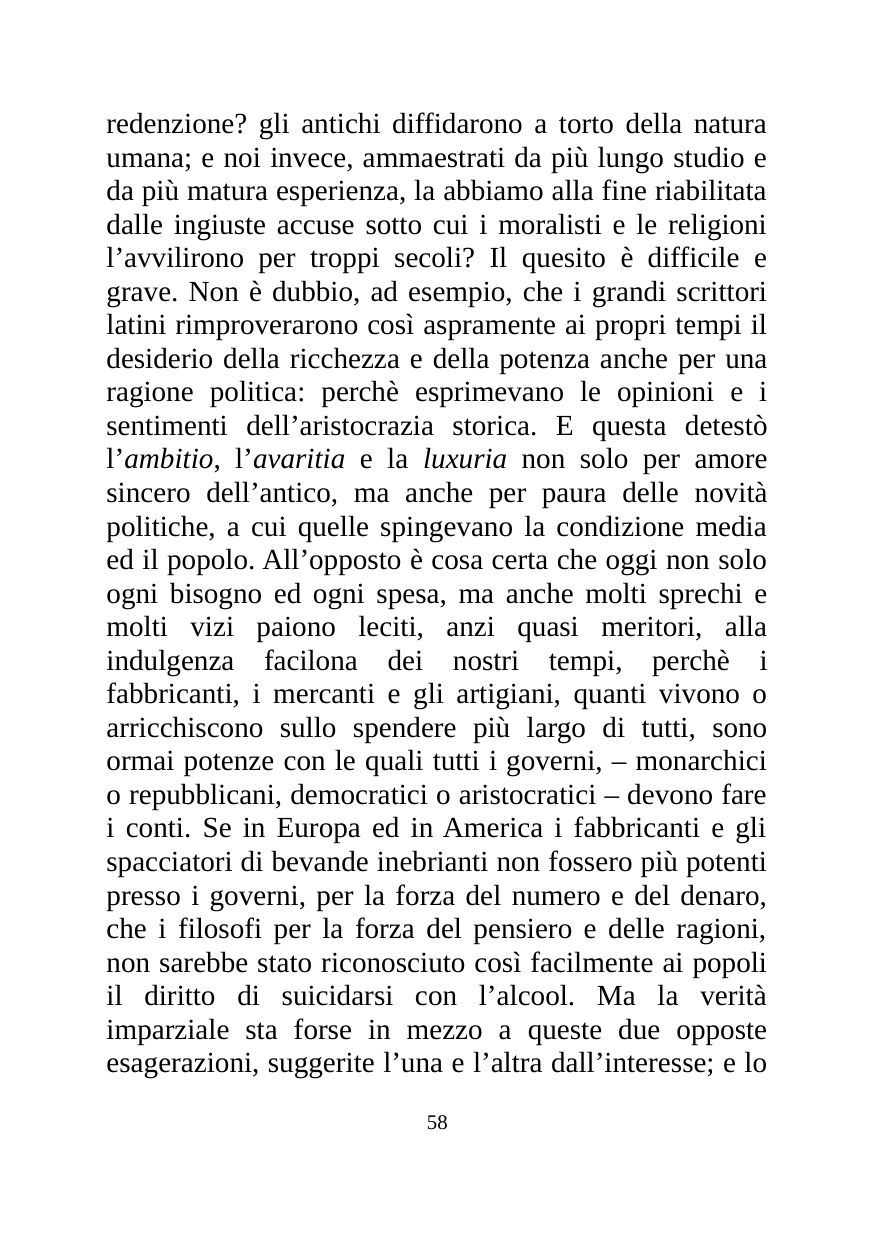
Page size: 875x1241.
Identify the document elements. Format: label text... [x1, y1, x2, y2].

text redenzione? gli antichi diffidarono a torto della natura umana; e noi invece, ammaestrati da più lungo studio e da più matura esperienza, la abbiamo alla fine riabilitata dalle ingiuste accuse sotto cui i moralisti e le religioni l’avvilirono per troppi secoli? Il quesito è difficile e grave. Non è dubbio, ad esempio, che i grandi scrittori latini rimproverarono così aspramente ai propri tempi il desiderio della ricchezza e della potenza anche per una ragione politica: perchè esprimevano le opinioni e i sentimenti dell’aristocrazia storica. E questa detestò l’ambitio, l’avaritia e la luxuria non solo per amore sincero dell’antico, ma anche per paura delle novità politiche, a cui quelle spingevano la condizione media ed il popolo. All’opposto è cosa certa che oggi non solo ogni bisogno ed ogni spesa, ma anche molti sprechi e molti vizi paiono leciti, anzi quasi meritori, alla indulgenza facilona dei nostri tempi, perchè i fabbricanti, i mercanti e gli artigiani, quanti vivono o arricchiscono sullo spendere più largo di tutti, sono ormai potenze con le quali tutti i governi, – monarchici o repubblicani, democratici o aristocratici – devono fare i conti. Se in Europa ed in America i fabbricanti e gli spacciatori di bevande inebrianti non fossero più potenti presso i governi, per la forza del numero e del denaro, che i filosofi per la forza del pensiero e delle ragioni, non sarebbe stato riconosciuto così facilmente ai popoli il diritto di suicidarsi con l’alcool. Ma la verità imparziale sta forse in mezzo a queste due opposte esagerazioni, suggerite l’una e l’altra dall’interesse; e lo [106, 106, 768, 1079]
